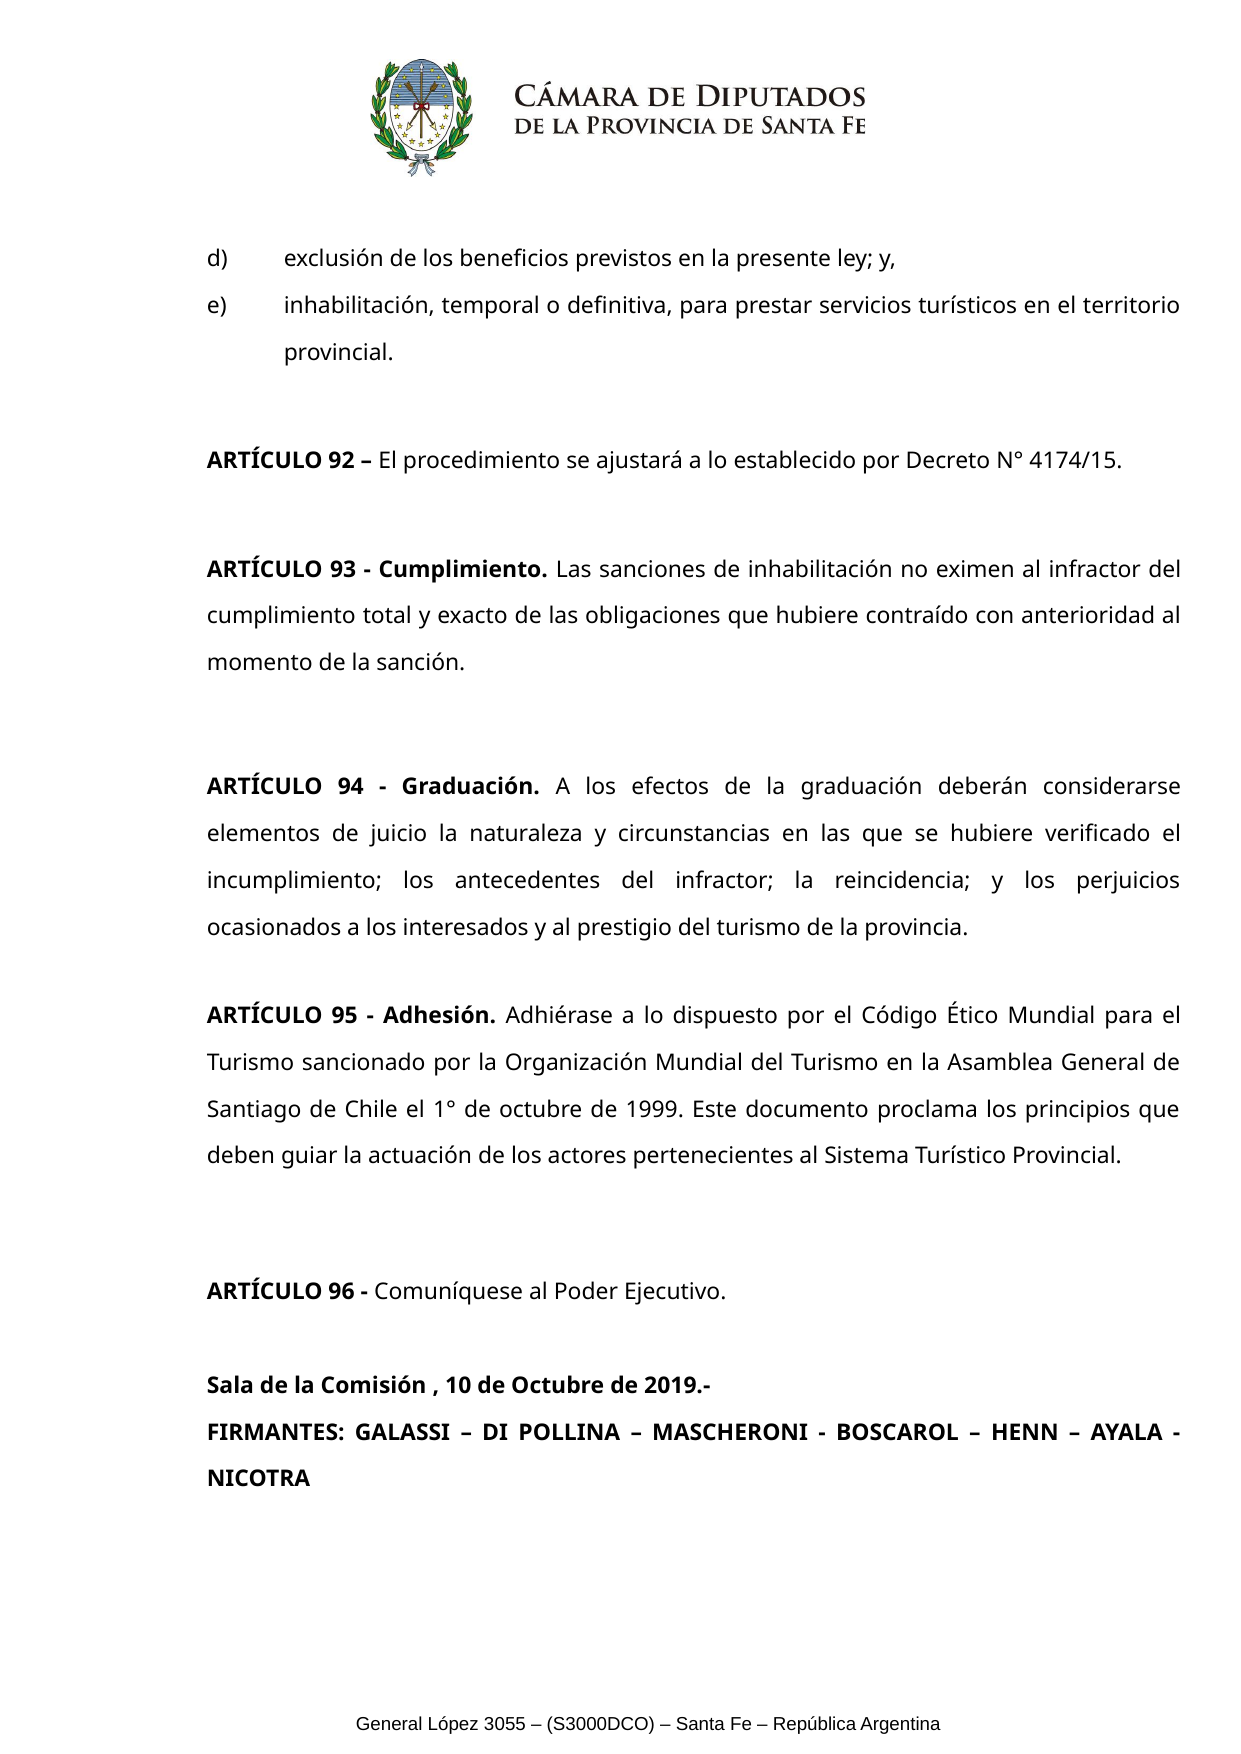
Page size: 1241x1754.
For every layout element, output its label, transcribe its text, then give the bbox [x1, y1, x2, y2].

list exclusión de los beneficios previstos en la presente ley; y, [207, 242, 1182, 273]
list inhabilitación, temporal o definitiva, para prestar servicios turísticos en el territorio provincial. [207, 289, 1182, 367]
text ARTÍCULO 95 - Adhesión. Adhiérase a lo dispuesto por el Código Ético Mundial para el Turismo sancionado por la Organización Mundial del Turismo en la Asamblea General de Santiago de Chile el 1° de octubre de 1999. Este documento proclama los principios que deben guiar la actuación de los actores pertenecientes al Sistema Turístico Provincial. [207, 999, 1182, 1171]
text ARTÍCULO 93 - Cumplimiento. Las sanciones de inhabilitación no eximen al infractor del cumplimiento total y exacto de las obligaciones que hubiere contraído con anterioridad al momento de la sanción. [207, 553, 1182, 678]
picture [370, 59, 866, 181]
text Sala de la Comisión , 10 de Octubre de 2019.- [207, 1368, 1182, 1400]
text ARTÍCULO 94 - Graduación. A los efectos de la graduación deberán considerarse elementos de juicio la naturaleza y circunstancias en las que se hubiere verificado el incumplimiento; los antecedentes del infractor; la reincidencia; y los perjuicios ocasionados a los interesados y al prestigio del turismo de la provincia. [207, 770, 1182, 942]
text FIRMANTES: GALASSI – DI POLLINA – MASCHERONI - BOSCAROL – HENN – AYALA - NICOTRA [207, 1415, 1182, 1493]
text ARTÍCULO 96 - Comuníquese al Poder Ejecutivo. [207, 1275, 1182, 1306]
text ARTÍCULO 92 – El procedimiento se ajustará a lo establecido por Decreto N° 4174/15. [207, 444, 1182, 476]
